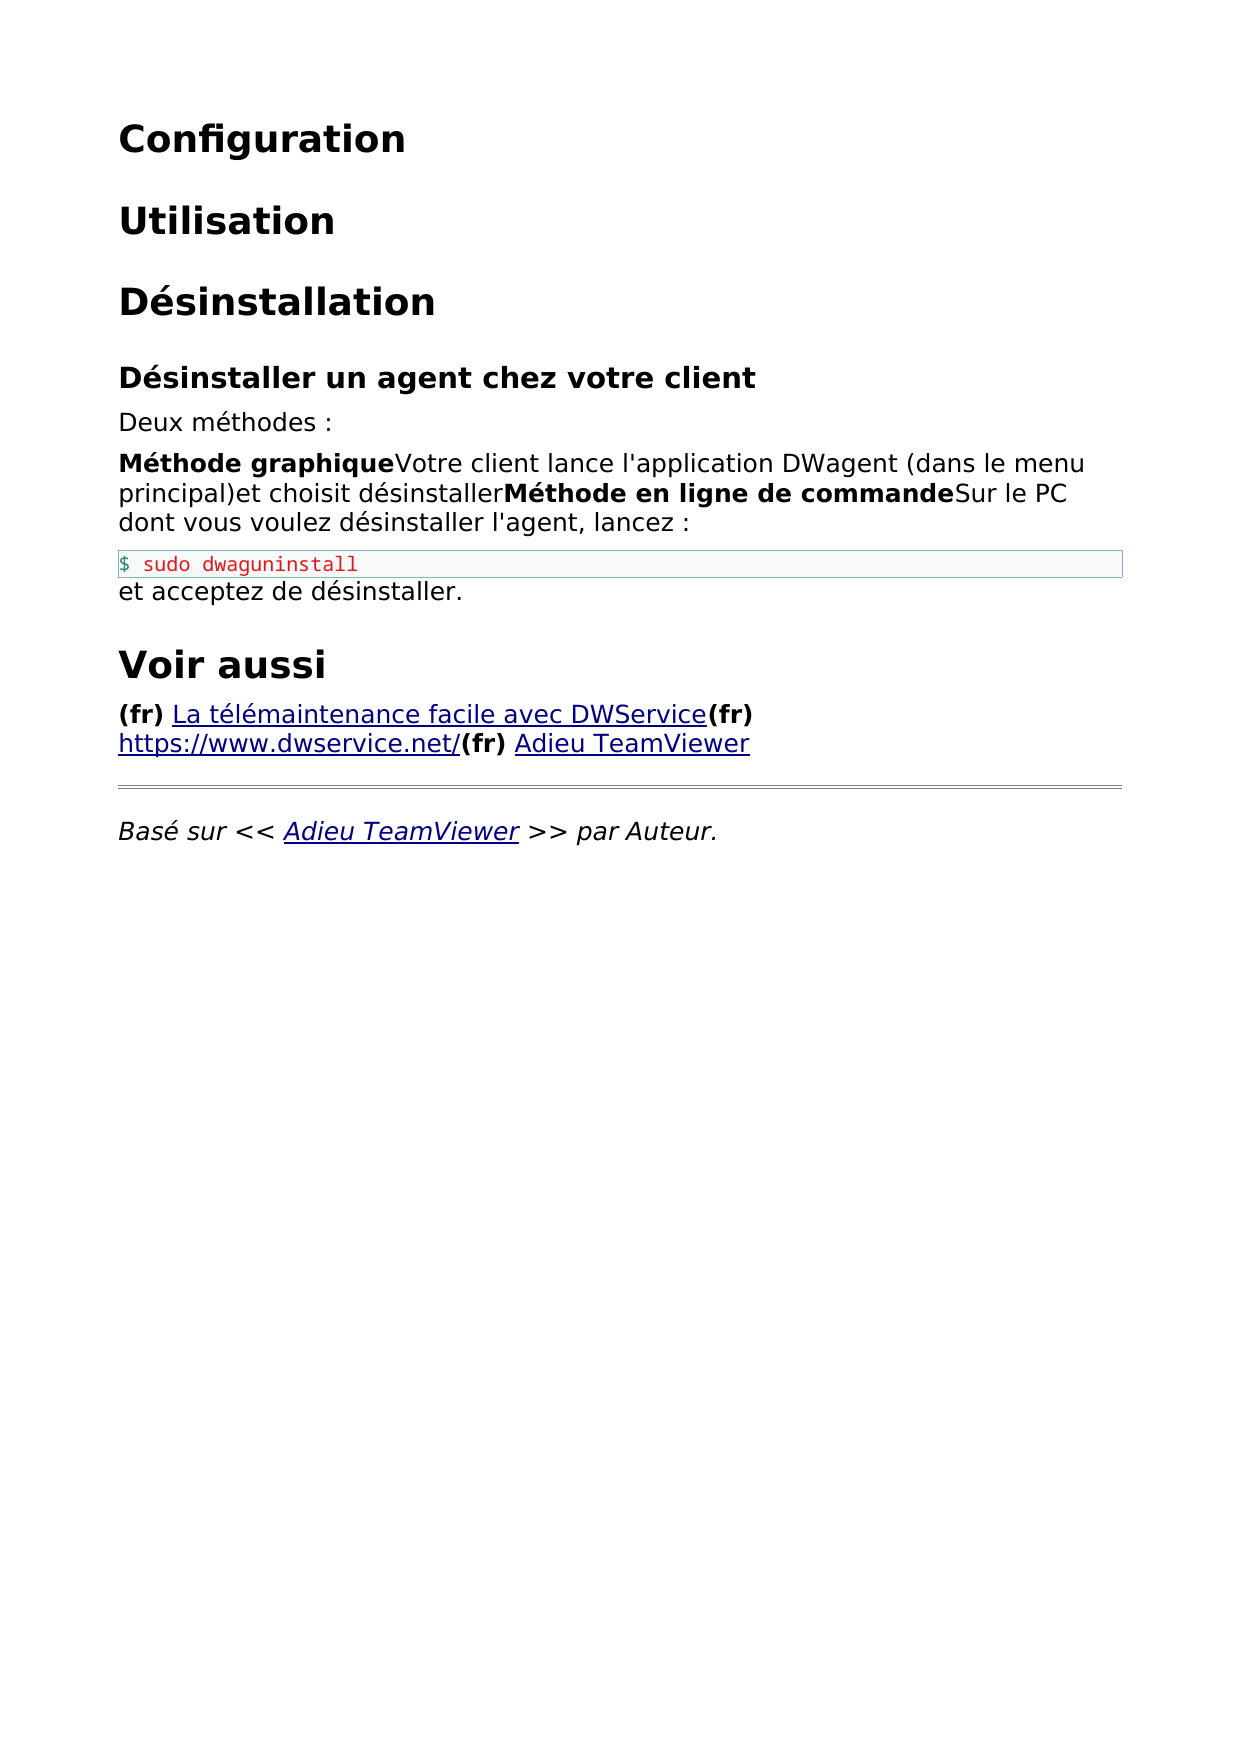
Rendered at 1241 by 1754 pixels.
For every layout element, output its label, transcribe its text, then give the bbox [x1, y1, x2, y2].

subtitle Configuration [118, 118, 1122, 162]
text et acceptez de désinstaller. [118, 578, 1122, 606]
subtitle Utilisation [118, 199, 1122, 243]
text Deux méthodes : [118, 408, 1122, 437]
text Basé sur << Adieu TeamViewer >> par Auteur. [118, 817, 1122, 846]
subtitle Voir aussi [118, 644, 1122, 687]
subtitle Désinstallation [118, 280, 1122, 324]
text $ sudo dwaguninstall [119, 551, 1122, 577]
text (fr) La télémaintenance facile avec DWService(fr) https://www.dwservice.net/(fr) Adieu TeamViewer [118, 700, 1122, 758]
subtitle Désinstaller un agent chez votre client [118, 362, 1122, 396]
text Méthode graphiqueVotre client lance l'application DWagent (dans le menu principal)et choisit désinstallerMéthode en ligne de commandeSur le PC dont vous voulez désinstaller l'agent, lancez : [118, 450, 1122, 537]
